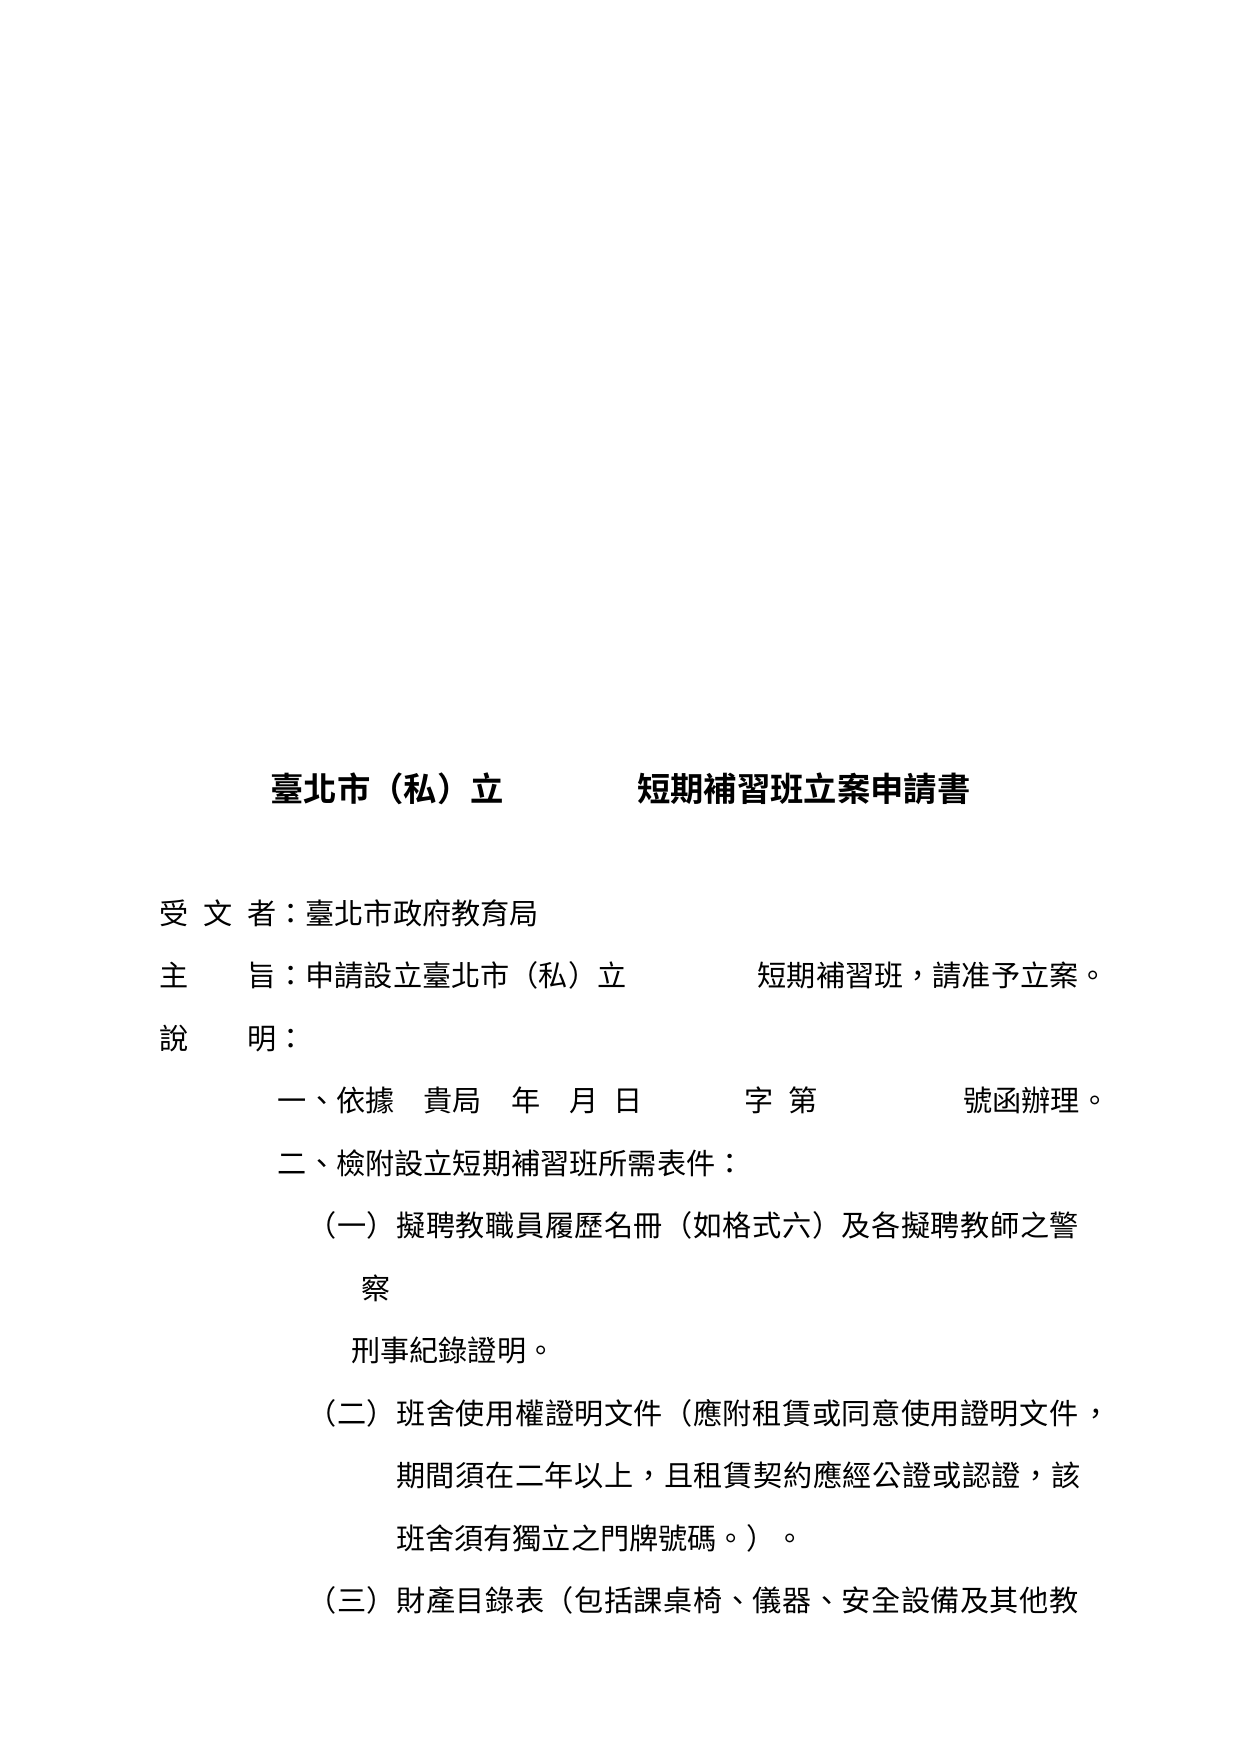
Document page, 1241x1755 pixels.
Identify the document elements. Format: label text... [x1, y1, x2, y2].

text （二）班舍使用權證明文件（應附租賃或同意使用證明文件，期間須在二年以上，且租賃契約應經公證或認證，該班舍須有獨立之門牌號碼。）。 [307, 1370, 1081, 1557]
text 受 文 者：臺北市政府教育局 [159, 870, 1081, 932]
text 一、依據 貴局 年 月 日 字 第 號函辦理。 [278, 1057, 1081, 1120]
text （一）擬聘教職員履歷名冊（如格式六）及各擬聘教師之警察 [307, 1182, 1081, 1307]
text 刑事紀錄證明。 [307, 1307, 1081, 1370]
text 主 旨：申請設立臺北市（私）立 短期補習班，請准予立案。 [159, 932, 1081, 995]
text 說 明： [159, 995, 1081, 1057]
text 臺北市（私）立 短期補習班立案申請書 [159, 745, 1081, 807]
text 二、檢附設立短期補習班所需表件： [278, 1120, 1081, 1182]
text （三）財產目錄表（包括課桌椅、儀器、安全設備及其他教 [307, 1557, 1081, 1620]
